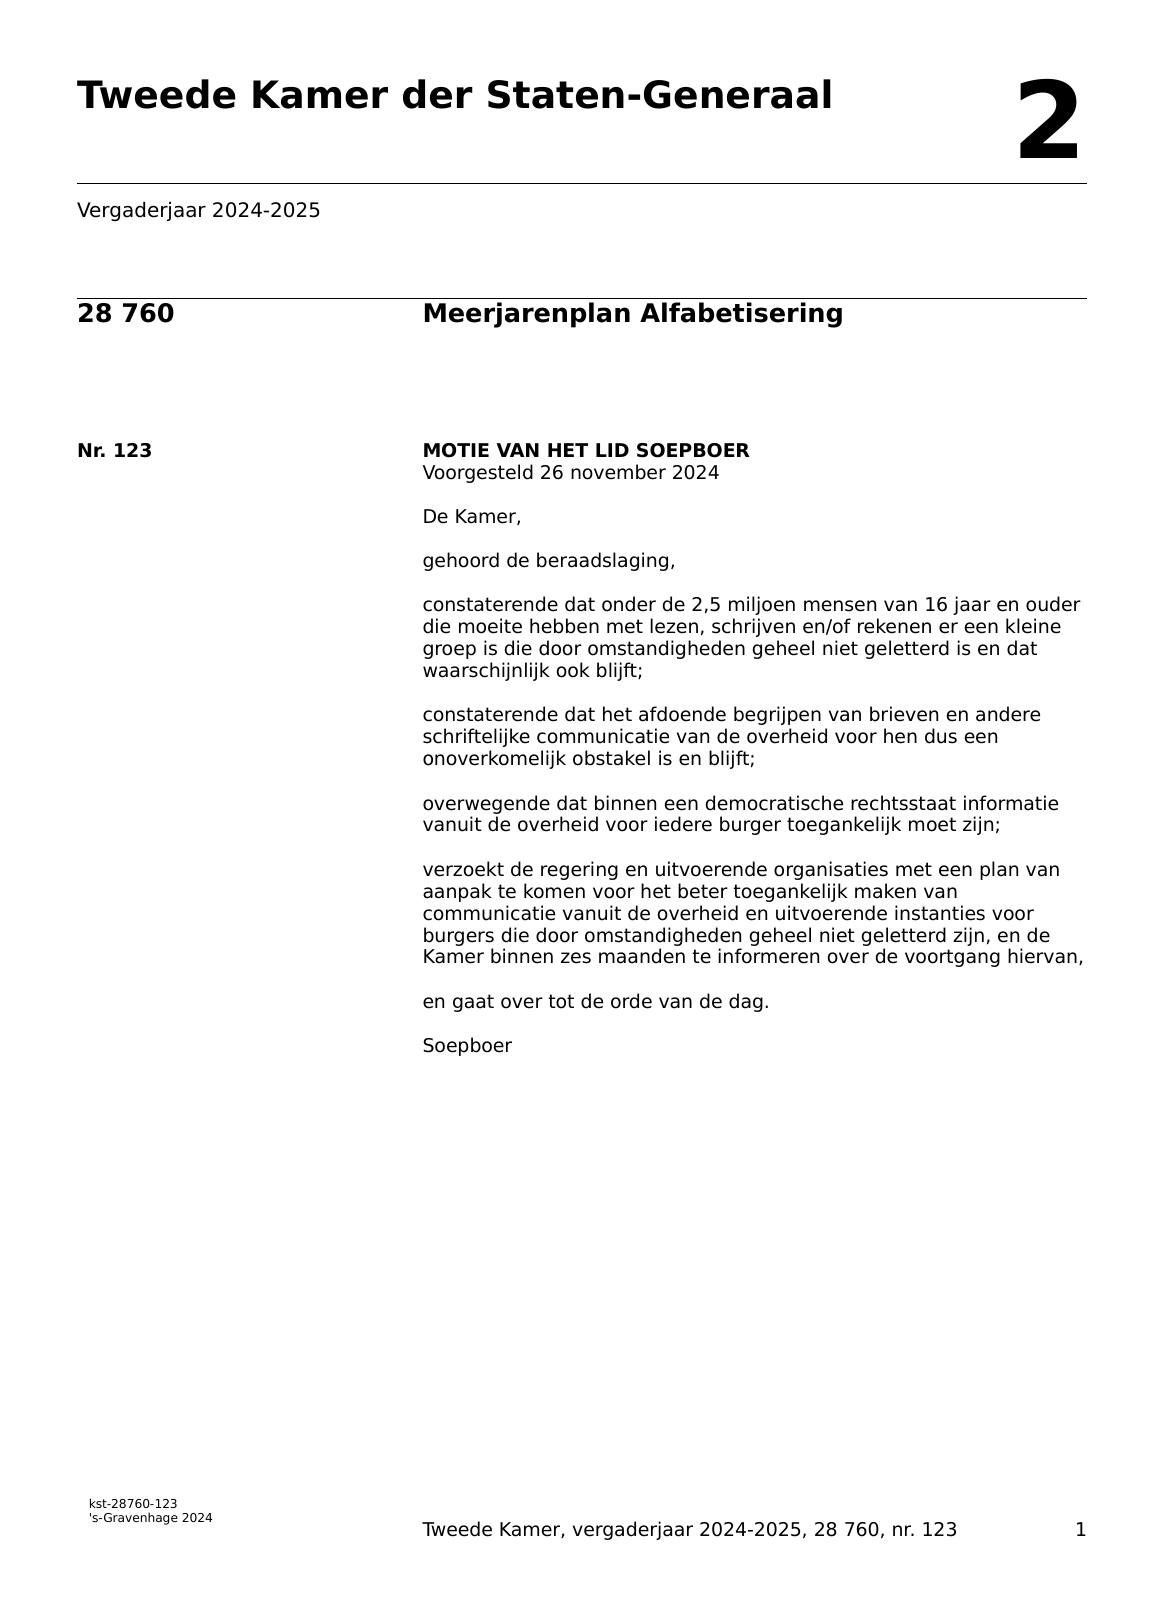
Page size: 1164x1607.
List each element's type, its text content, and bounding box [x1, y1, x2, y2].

text gehoord de beraadslaging, [422, 550, 1087, 572]
text 's-Gravenhage 2024 [88, 1511, 323, 1525]
text Soepboer [422, 1035, 1087, 1057]
table_cell Vergaderjaar 2024-2025 [77, 184, 1087, 298]
text en gaat over tot de orde van de dag. [422, 991, 1087, 1013]
text kst-28760-123 [88, 1497, 323, 1511]
subtitle Nr. 123 MOTIE VAN HET LID SOEPBOER [77, 440, 1087, 462]
subtitle 28 760 Meerjarenplan Alfabetisering [77, 299, 1087, 329]
text constaterende dat onder de 2,5 miljoen mensen van 16 jaar en ouder die moeite hebben met lezen, schrijven en/of rekenen er een kleine groep is die door omstandigheden geheel niet geletterd is en dat waarschijnlijk ook blijft; [422, 594, 1087, 682]
text overwegende dat binnen een democratische rechtsstaat informatie vanuit de overheid voor iedere burger toegankelijk moet zijn; [422, 792, 1087, 836]
text constaterende dat het afdoende begrijpen van brieven en andere schriftelijke communicatie van de overheid voor hen dus een onoverkomelijk obstakel is en blijft; [422, 704, 1087, 770]
text Voorgesteld 26 november 2024 [422, 462, 1087, 484]
table_header 2 [886, 59, 1087, 183]
table_header Tweede Kamer der Staten-Generaal [77, 59, 886, 183]
text verzoekt de regering en uitvoerende organisaties met een plan van aanpak te komen voor het beter toegankelijk maken van communicatie vanuit de overheid en uitvoerende instanties voor burgers die door omstandigheden geheel niet geletterd zijn, en de Kamer binnen zes maanden te informeren over de voortgang hiervan, [422, 858, 1087, 968]
text De Kamer, [422, 506, 1087, 528]
